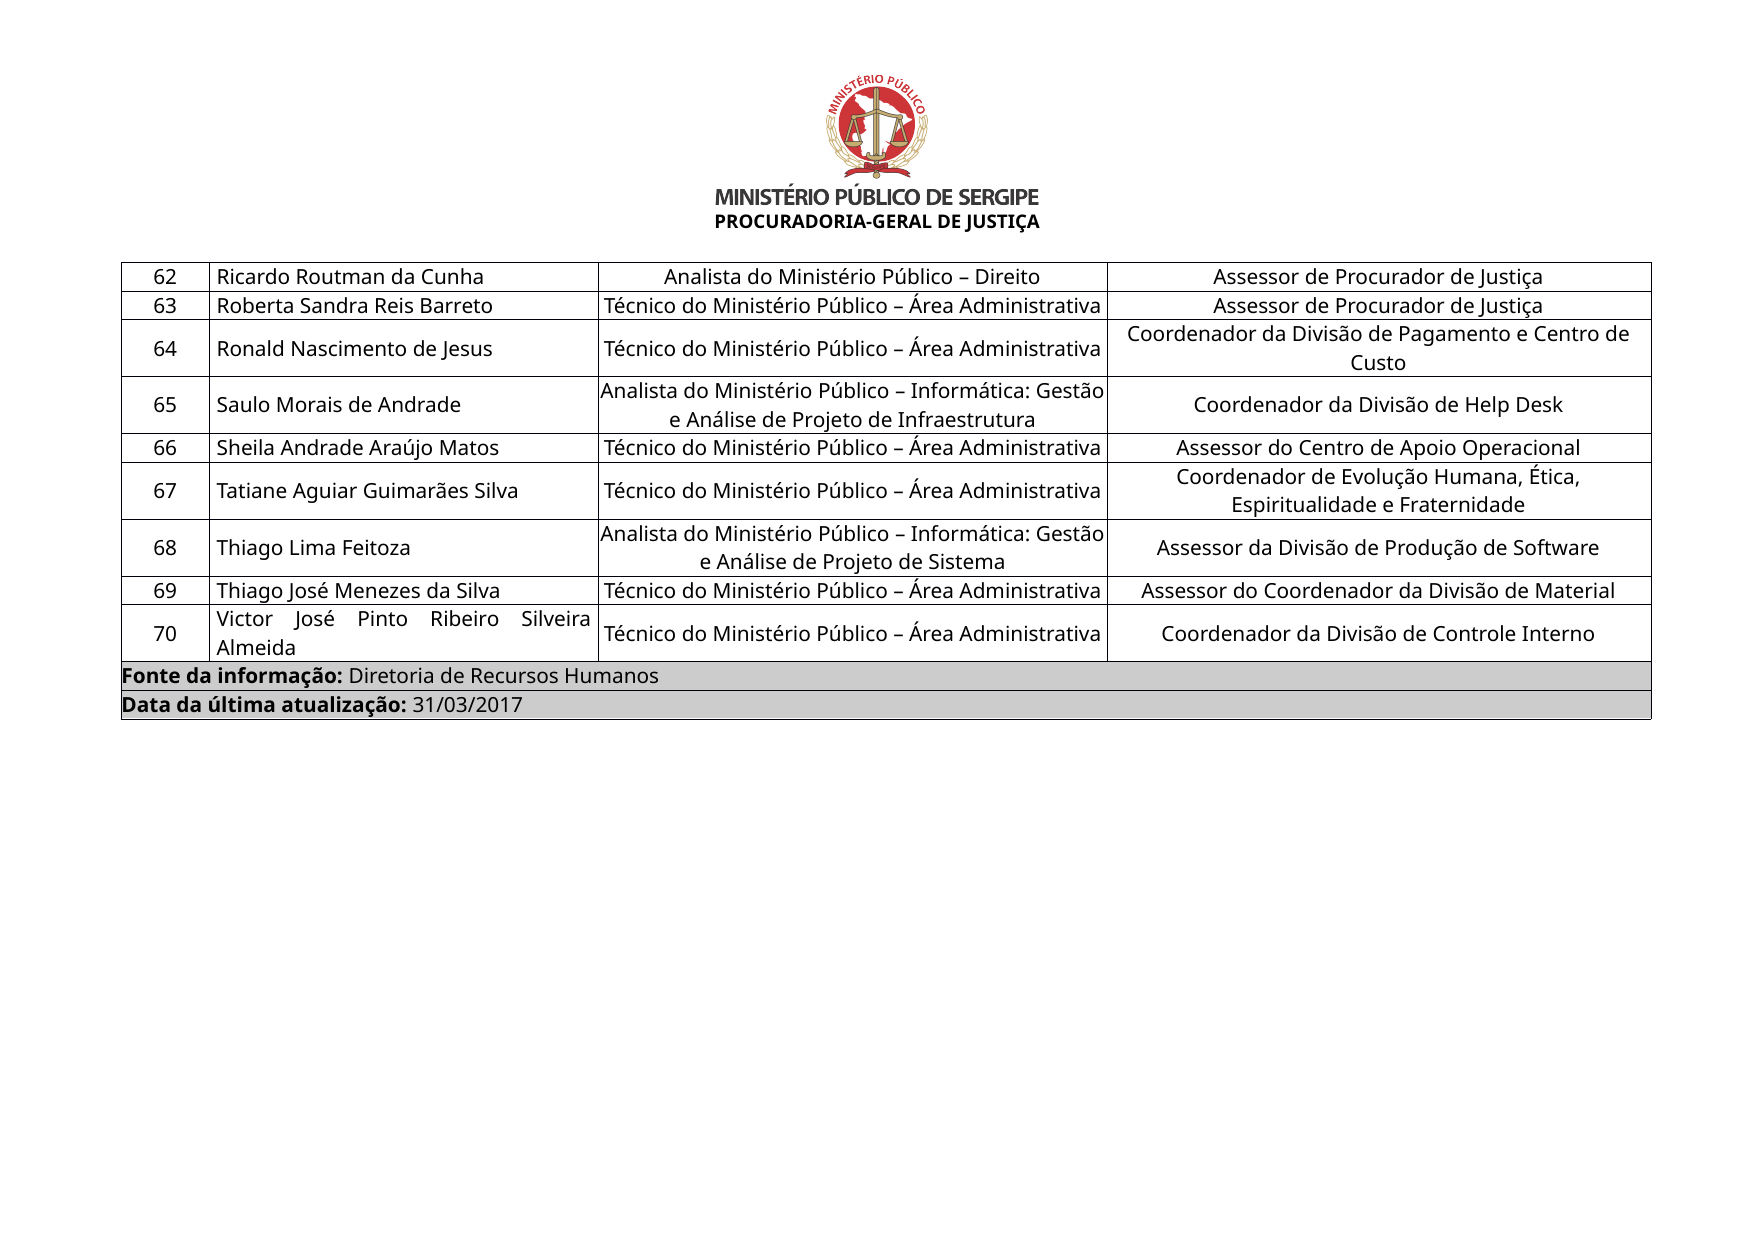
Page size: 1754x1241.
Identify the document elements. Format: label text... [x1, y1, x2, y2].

table_cell Assessor de Procurador de Justiça [1108, 292, 1651, 319]
table_cell Técnico do Ministério Público – Área Administrativa [599, 434, 1107, 462]
table_cell 64 [122, 320, 209, 376]
picture [715, 75, 1039, 208]
table_cell 62 [122, 263, 209, 291]
table_cell Coordenador de Evolução Humana, Ética, Espiritualidade e Fraternidade [1108, 463, 1651, 519]
table_cell Fonte da informação: Diretoria de Recursos Humanos [122, 662, 1651, 690]
table_cell Data da última atualização: 31/03/2017 [122, 691, 1651, 718]
table_cell Assessor do Centro de Apoio Operacional [1108, 434, 1651, 462]
table_cell Técnico do Ministério Público – Área Administrativa [599, 463, 1107, 519]
table_cell 70 [122, 605, 209, 661]
table_cell Ricardo Routman da Cunha [210, 263, 598, 291]
table_cell 69 [122, 577, 209, 604]
table_cell Assessor da Divisão de Produção de Software [1108, 520, 1651, 576]
table_cell Analista do Ministério Público – Informática: Gestão e Análise de Projeto de Infraestrutura [599, 377, 1107, 433]
table_cell 65 [122, 377, 209, 433]
table_cell Coordenador da Divisão de Controle Interno [1108, 605, 1651, 661]
table_cell Roberta Sandra Reis Barreto [210, 292, 598, 319]
table_cell Tatiane Aguiar Guimarães Silva [210, 463, 598, 519]
table_cell Técnico do Ministério Público – Área Administrativa [599, 605, 1107, 661]
table_cell Analista do Ministério Público – Informática: Gestão e Análise de Projeto de Sistema [599, 520, 1107, 576]
table_cell Assessor do Coordenador da Divisão de Material [1108, 577, 1651, 604]
table_cell 68 [122, 520, 209, 576]
table_cell Thiago José Menezes da Silva [210, 577, 598, 604]
table_cell Coordenador da Divisão de Help Desk [1108, 377, 1651, 433]
table_cell 63 [122, 292, 209, 319]
table_cell 66 [122, 434, 209, 462]
table_cell Técnico do Ministério Público – Área Administrativa [599, 577, 1107, 604]
table_cell Analista do Ministério Público – Direito [599, 263, 1107, 291]
table_cell Técnico do Ministério Público – Área Administrativa [599, 292, 1107, 319]
table_cell Sheila Andrade Araújo Matos [210, 434, 598, 462]
table_cell Técnico do Ministério Público – Área Administrativa [599, 320, 1107, 376]
table_cell Coordenador da Divisão de Pagamento e Centro de Custo [1108, 320, 1651, 376]
table_cell Assessor de Procurador de Justiça [1108, 263, 1651, 291]
table_cell Victor José Pinto Ribeiro Silveira Almeida [210, 605, 598, 661]
table_cell Saulo Morais de Andrade [210, 377, 598, 433]
table_cell 67 [122, 463, 209, 519]
table_cell Ronald Nascimento de Jesus [210, 320, 598, 376]
table_cell Thiago Lima Feitoza [210, 520, 598, 576]
